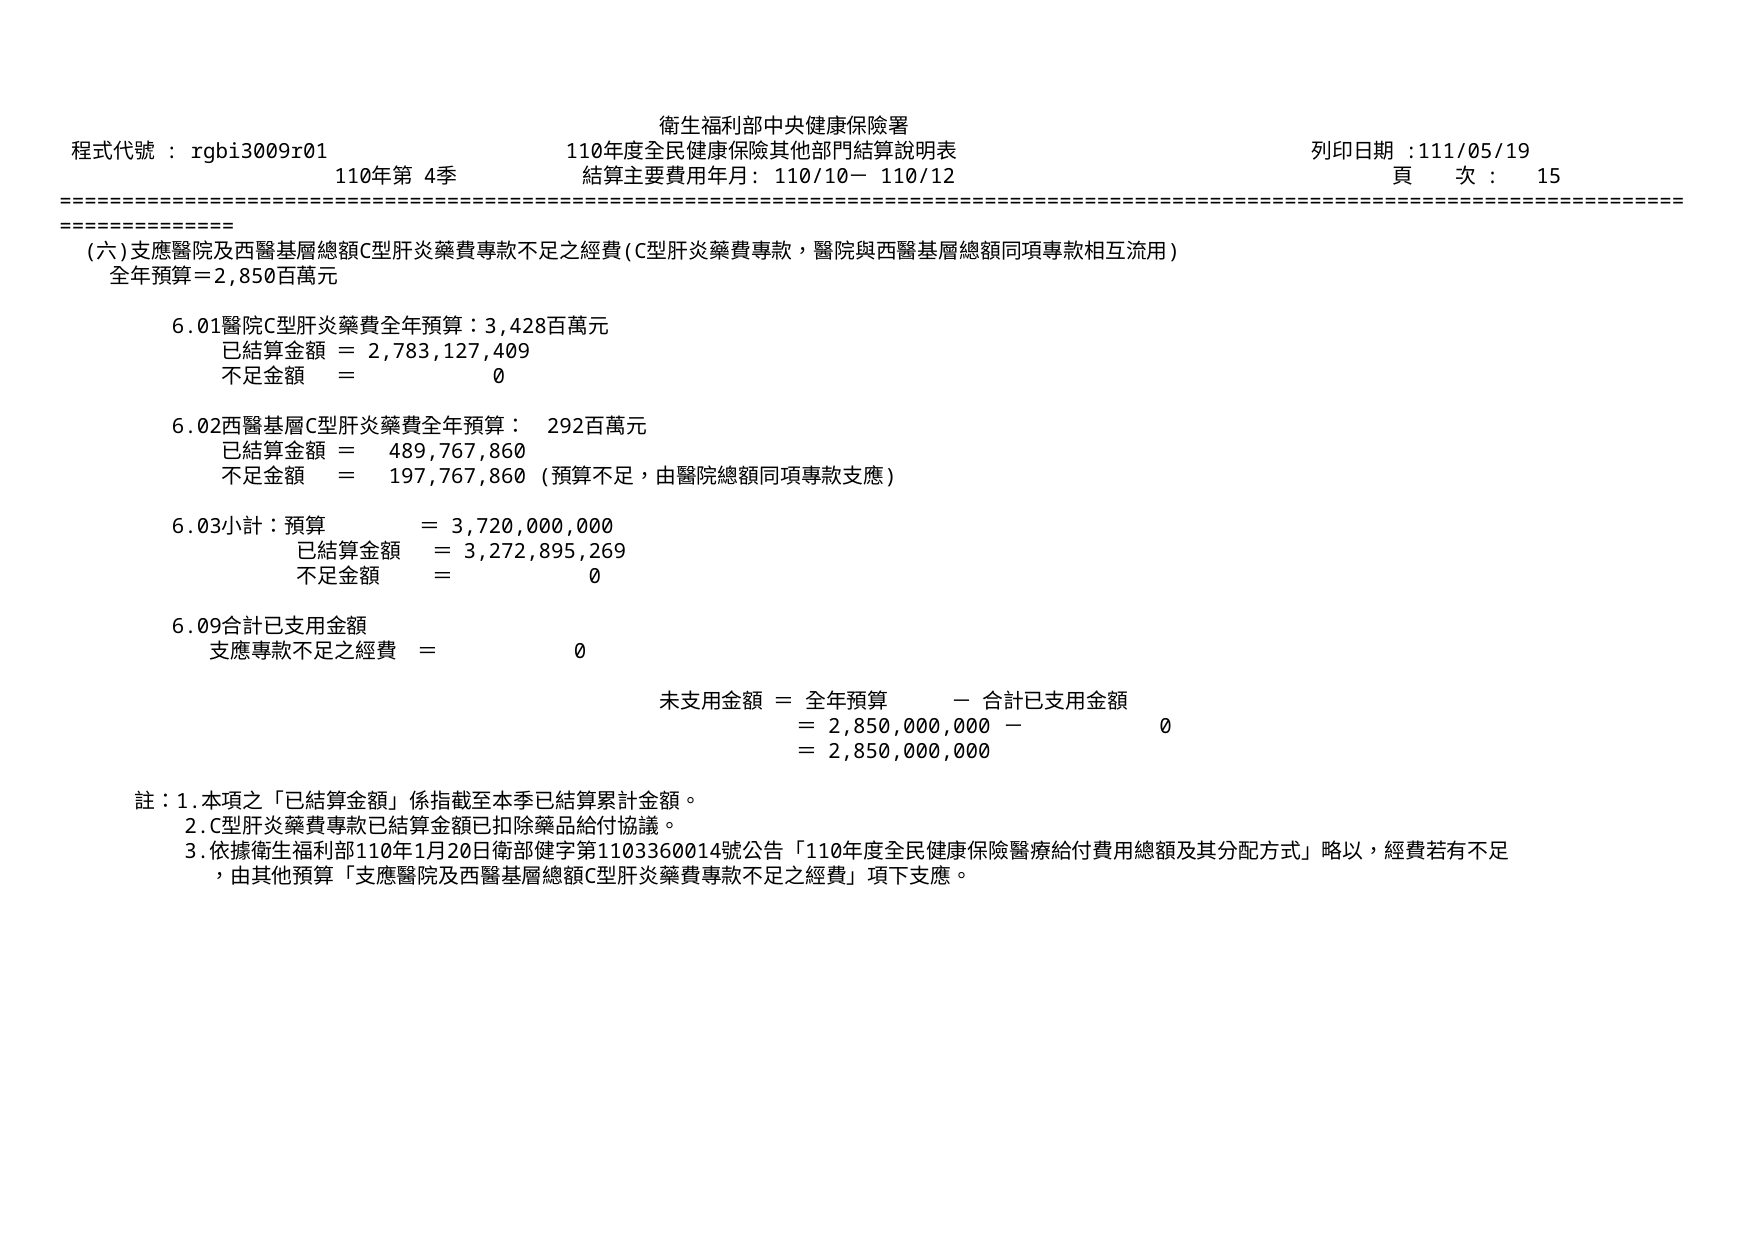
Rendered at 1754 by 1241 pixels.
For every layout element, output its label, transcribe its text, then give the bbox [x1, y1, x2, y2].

text ＝ 2,850,000,000 － 0 [59, 714, 1695, 739]
text ＝ 2,850,000,000 [59, 739, 1695, 764]
text 支應專款不足之經費 ＝ 0 [59, 639, 1695, 664]
text 不足金額 ＝ 0 [59, 564, 1695, 589]
text 2.C型肝炎藥費專款已結算金額已扣除藥品給付協議。 [59, 814, 1695, 839]
text 註：1.本項之「已結算金額」係指截至本季已結算累計金額。 [59, 789, 1695, 814]
text 已結算金額 ＝ 3,272,895,269 [59, 539, 1695, 564]
text 不足金額 ＝ 0 [59, 364, 1695, 389]
text 程式代號 : rgbi3009r01 110年度全民健康保險其他部門結算說明表 列印日期 :111/05/19 [59, 139, 1695, 164]
text 已結算金額 ＝ 2,783,127,409 [59, 339, 1695, 364]
text (六)支應醫院及西醫基層總額C型肝炎藥費專款不足之經費(C型肝炎藥費專款，醫院與西醫基層總額同項專款相互流用) [59, 239, 1695, 264]
text 6.03小計：預算 ＝ 3,720,000,000 [59, 514, 1695, 539]
text 110年第 4季 結算主要費用年月: 110/10－ 110/12 頁 次 : 15 [59, 164, 1695, 189]
text 衛生福利部中央健康保險署 [59, 114, 1695, 139]
text 未支用金額 ＝ 全年預算 － 合計已支用金額 [59, 689, 1695, 714]
text 3.依據衛生福利部110年1月20日衛部健字第1103360014號公告「110年度全民健康保險醫療給付費用總額及其分配方式」略以，經費若有不足 [59, 839, 1695, 864]
text 6.01醫院C型肝炎藥費全年預算：3,428百萬元 [59, 314, 1695, 339]
text 不足金額 ＝ 197,767,860 (預算不足，由醫院總額同項專款支應) [59, 464, 1695, 489]
text 全年預算＝2,850百萬元 [59, 264, 1695, 289]
text 已結算金額 ＝ 489,767,860 [59, 439, 1695, 464]
text ================================================================================================================================================ [59, 189, 1695, 239]
text 6.09合計已支用金額 [59, 614, 1695, 639]
text ，由其他預算「支應醫院及西醫基層總額C型肝炎藥費專款不足之經費」項下支應。 [59, 864, 1695, 889]
text 6.02西醫基層C型肝炎藥費全年預算： 292百萬元 [59, 414, 1695, 439]
